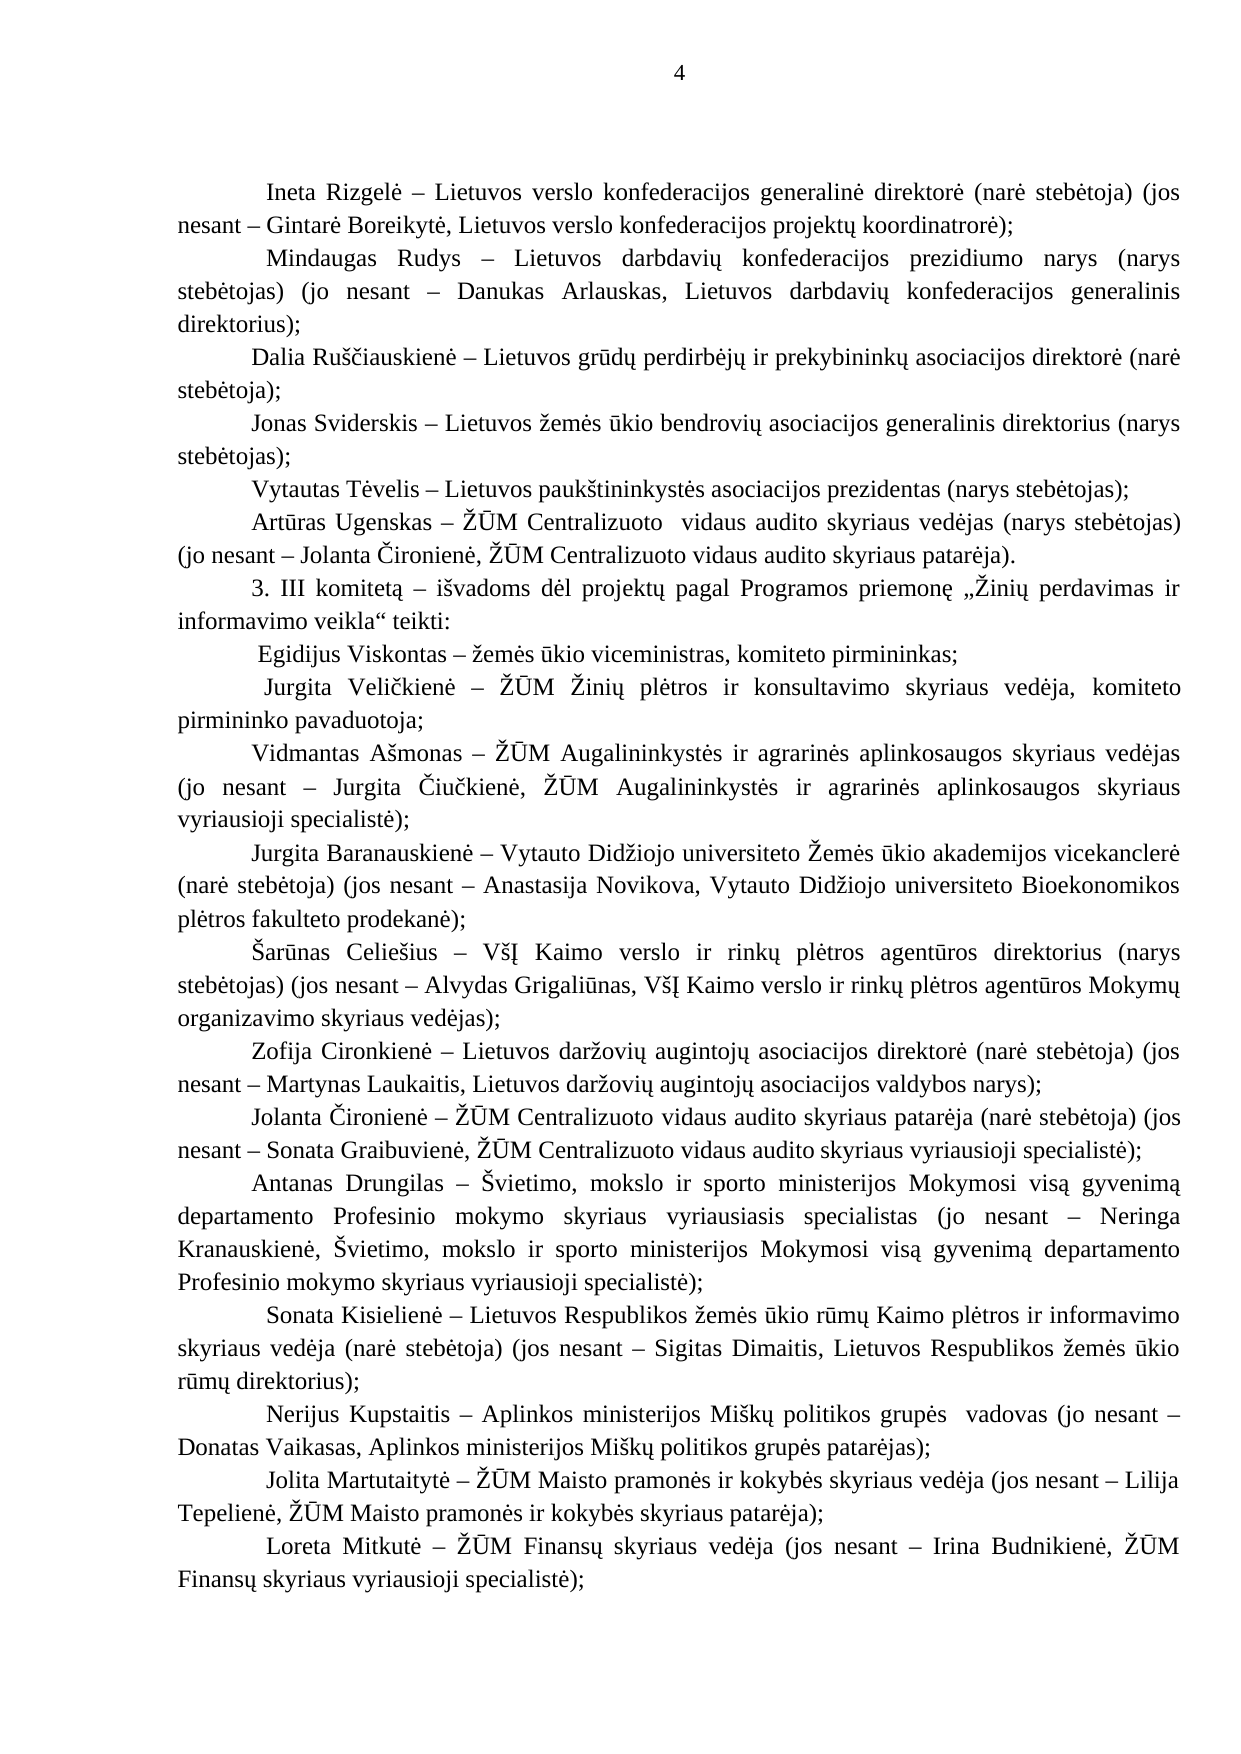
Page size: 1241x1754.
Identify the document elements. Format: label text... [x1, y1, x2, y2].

text Loreta Mitkutė – ŽŪM Finansų skyriaus vedėja (jos nesant – Irina Budnikienė, ŽŪM Finansų skyriaus vyriausioji specialistė); [177, 1531, 1181, 1593]
text Egidijus Viskontas – žemės ūkio viceministras, komiteto pirmininkas; [177, 639, 1181, 668]
text Ineta Rizgelė – Lietuvos verslo konfederacijos generalinė direktorė (narė stebėtoja) (jos nesant – Gintarė Boreikytė, Lietuvos verslo konfederacijos projektų koordinatrorė); [177, 177, 1181, 239]
text Artūras Ugenskas – ŽŪM Centralizuoto vidaus audito skyriaus vedėjas (narys stebėtojas) (jo nesant – Jolanta Čironienė, ŽŪM Centralizuoto vidaus audito skyriaus patarėja). [177, 507, 1181, 569]
text Jolita Martutaitytė – ŽŪM Maisto pramonės ir kokybės skyriaus vedėja (jos nesant – Lilija Tepelienė, ŽŪM Maisto pramonės ir kokybės skyriaus patarėja); [177, 1465, 1181, 1527]
text Dalia Ruščiauskienė – Lietuvos grūdų perdirbėjų ir prekybininkų asociacijos direktorė (narė stebėtoja); [177, 342, 1181, 404]
text Sonata Kisielienė – Lietuvos Respublikos žemės ūkio rūmų Kaimo plėtros ir informavimo skyriaus vedėja (narė stebėtoja) (jos nesant – Sigitas Dimaitis, Lietuvos Respublikos žemės ūkio rūmų direktorius); [177, 1300, 1181, 1395]
text Vytautas Tėvelis – Lietuvos paukštininkystės asociacijos prezidentas (narys stebėtojas); [177, 474, 1181, 503]
text Mindaugas Rudys – Lietuvos darbdavių konfederacijos prezidiumo narys (narys stebėtojas) (jo nesant – Danukas Arlauskas, Lietuvos darbdavių konfederacijos generalinis direktorius); [177, 243, 1181, 338]
text Jurgita Baranauskienė – Vytauto Didžiojo universiteto Žemės ūkio akademijos vicekanclerė (narė stebėtoja) (jos nesant – Anastasija Novikova, Vytauto Didžiojo universiteto Bioekonomikos plėtros fakulteto prodekanė); [177, 838, 1181, 932]
text Antanas Drungilas – Švietimo, mokslo ir sporto ministerijos Mokymosi visą gyvenimą departamento Profesinio mokymo skyriaus vyriausiasis specialistas (jo nesant – Neringa Kranauskienė, Švietimo, mokslo ir sporto ministerijos Mokymosi visą gyvenimą departamento Profesinio mokymo skyriaus vyriausioji specialistė); [177, 1168, 1181, 1296]
text Šarūnas Celiešius – VšĮ Kaimo verslo ir rinkų plėtros agentūros direktorius (narys stebėtojas) (jos nesant – Alvydas Grigaliūnas, VšĮ Kaimo verslo ir rinkų plėtros agentūros Mokymų organizavimo skyriaus vedėjas); [177, 937, 1181, 1031]
text Jolanta Čironienė – ŽŪM Centralizuoto vidaus audito skyriaus patarėja (narė stebėtoja) (jos nesant – Sonata Graibuvienė, ŽŪM Centralizuoto vidaus audito skyriaus vyriausioji specialistė); [177, 1102, 1181, 1163]
text Jurgita Veličkienė – ŽŪM Žinių plėtros ir konsultavimo skyriaus vedėja, komiteto pirmininko pavaduotoja; [177, 672, 1181, 734]
text Jonas Sviderskis – Lietuvos žemės ūkio bendrovių asociacijos generalinis direktorius (narys stebėtojas); [177, 408, 1181, 470]
text Zofija Cironkienė – Lietuvos daržovių augintojų asociacijos direktorė (narė stebėtoja) (jos nesant – Martynas Laukaitis, Lietuvos daržovių augintojų asociacijos valdybos narys); [177, 1036, 1181, 1097]
text Nerijus Kupstaitis – Aplinkos ministerijos Miškų politikos grupės vadovas (jo nesant – Donatas Vaikasas, Aplinkos ministerijos Miškų politikos grupės patarėjas); [177, 1399, 1181, 1461]
text Vidmantas Ašmonas – ŽŪM Augalininkystės ir agrarinės aplinkosaugos skyriaus vedėjas (jo nesant – Jurgita Čiučkienė, ŽŪM Augalininkystės ir agrarinės aplinkosaugos skyriaus vyriausioji specialistė); [177, 738, 1181, 833]
text 3. III komitetą – išvadoms dėl projektų pagal Programos priemonę „Žinių perdavimas ir informavimo veikla“ teikti: [177, 573, 1181, 635]
